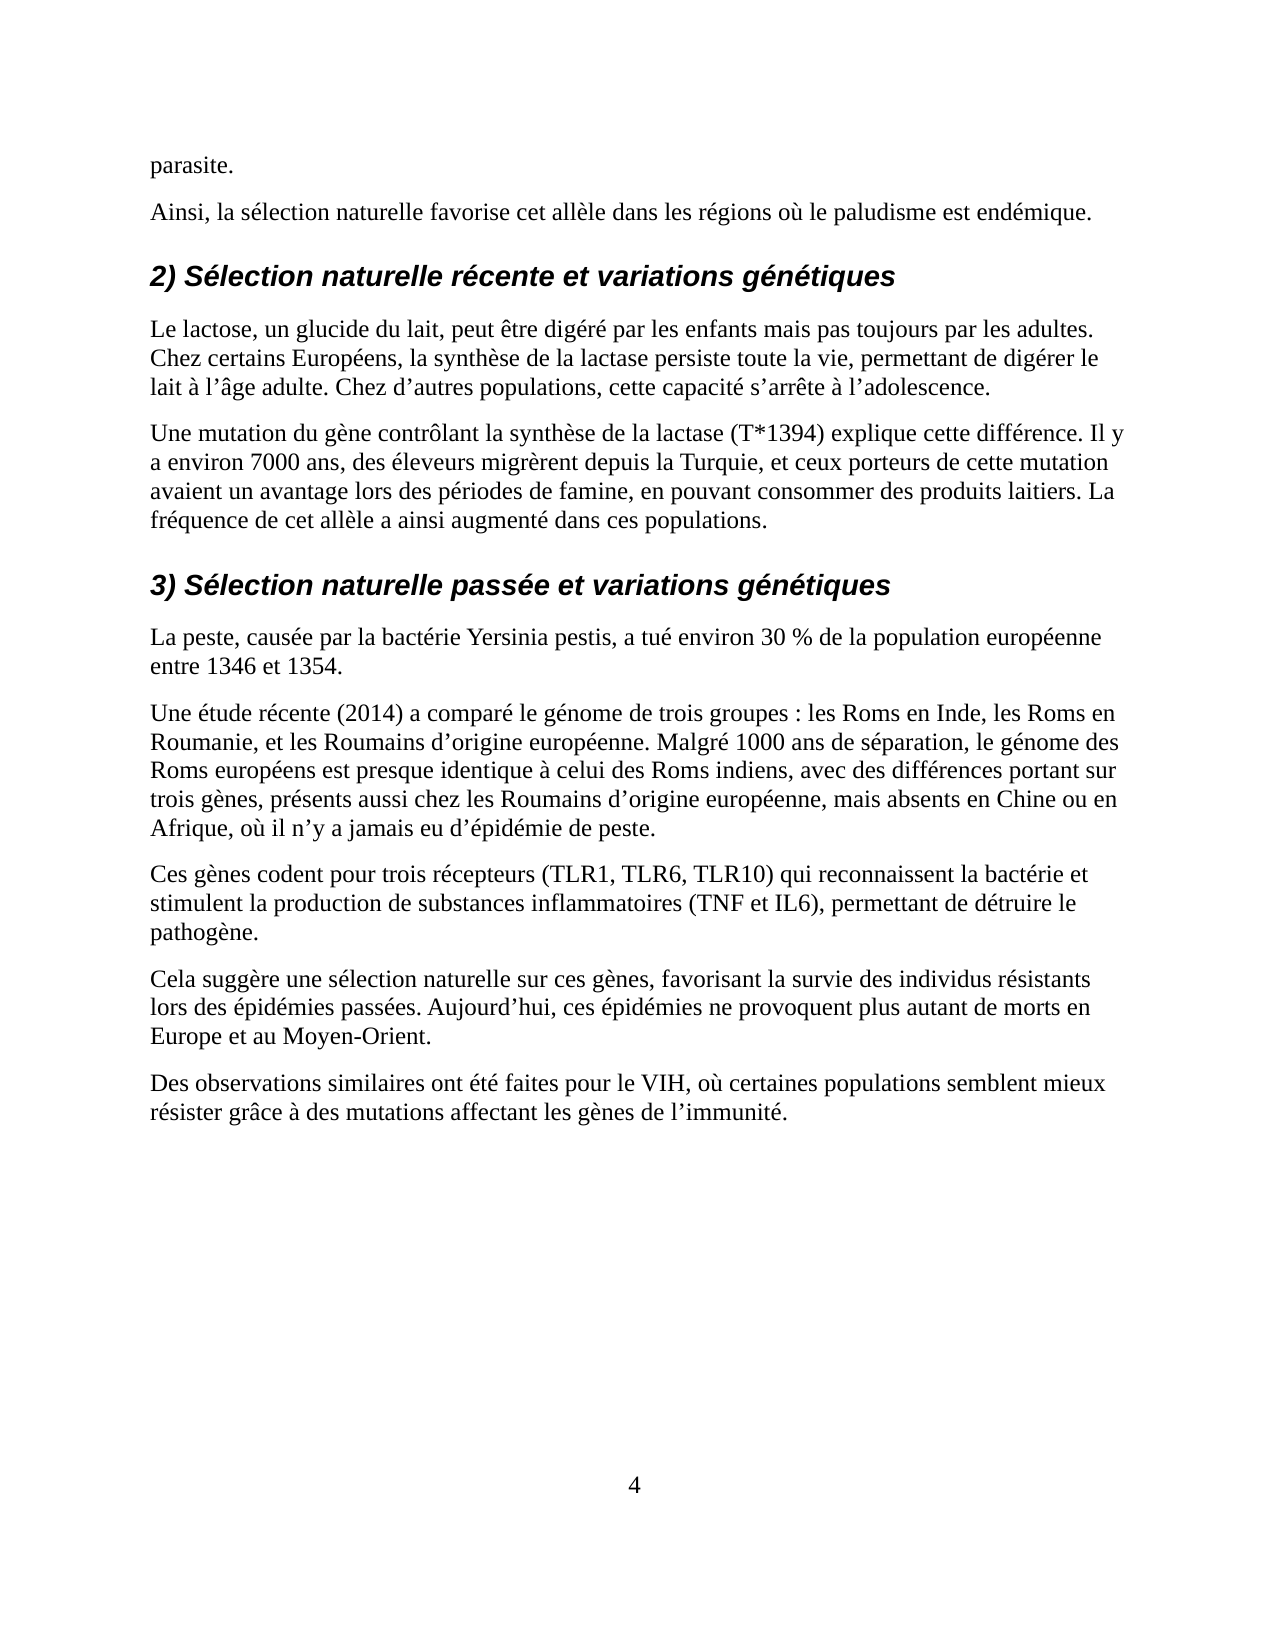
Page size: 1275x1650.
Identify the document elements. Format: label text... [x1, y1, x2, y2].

subtitle 3) Sélection naturelle passée et variations génétiques [150, 567, 1125, 601]
text Ainsi, la sélection naturelle favorise cet allèle dans les régions où le paludisme est endémique. [150, 197, 1125, 225]
text Le lactose, un glucide du lait, peut être digéré par les enfants mais pas toujours par les adultes. Chez certains Européens, la synthèse de la lactase persiste toute la vie, permettant de digérer le lait à l’âge adulte. Chez d’autres populations, cette capacité s’arrête à l’adolescence. [150, 314, 1125, 401]
text parasite. [150, 150, 1125, 179]
text Ces gènes codent pour trois récepteurs (TLR1, TLR6, TLR10) qui reconnaissent la bactérie et stimulent la production de substances inflammatoires (TNF et IL6), permettant de détruire le pathogène. [150, 859, 1125, 946]
text Une mutation du gène contrôlant la synthèse de la lactase (T*1394) explique cette différence. Il y a environ 7000 ans, des éleveurs migrèrent depuis la Turquie, et ceux porteurs de cette mutation avaient un avantage lors des périodes de famine, en pouvant consommer des produits laitiers. La fréquence de cet allèle a ainsi augmenté dans ces populations. [150, 418, 1125, 533]
text Cela suggère une sélection naturelle sur ces gènes, favorisant la survie des individus résistants lors des épidémies passées. Aujourd’hui, ces épidémies ne provoquent plus autant de morts en Europe et au Moyen-Orient. [150, 964, 1125, 1050]
text La peste, causée par la bactérie Yersinia pestis, a tué environ 30 % de la population européenne entre 1346 et 1354. [150, 622, 1125, 680]
text Des observations similaires ont été faites pour le VIH, où certaines populations semblent mieux résister grâce à des mutations affectant les gènes de l’immunité. [150, 1068, 1125, 1125]
text Une étude récente (2014) a comparé le génome de trois groupes : les Roms en Inde, les Roms en Roumanie, et les Roumains d’origine européenne. Malgré 1000 ans de séparation, le génome des Roms européens est presque identique à celui des Roms indiens, avec des différences portant sur trois gènes, présents aussi chez les Roumains d’origine européenne, mais absents en Chine ou en Afrique, où il n’y a jamais eu d’épidémie de peste. [150, 698, 1125, 842]
subtitle 2) Sélection naturelle récente et variations génétiques [150, 259, 1125, 293]
